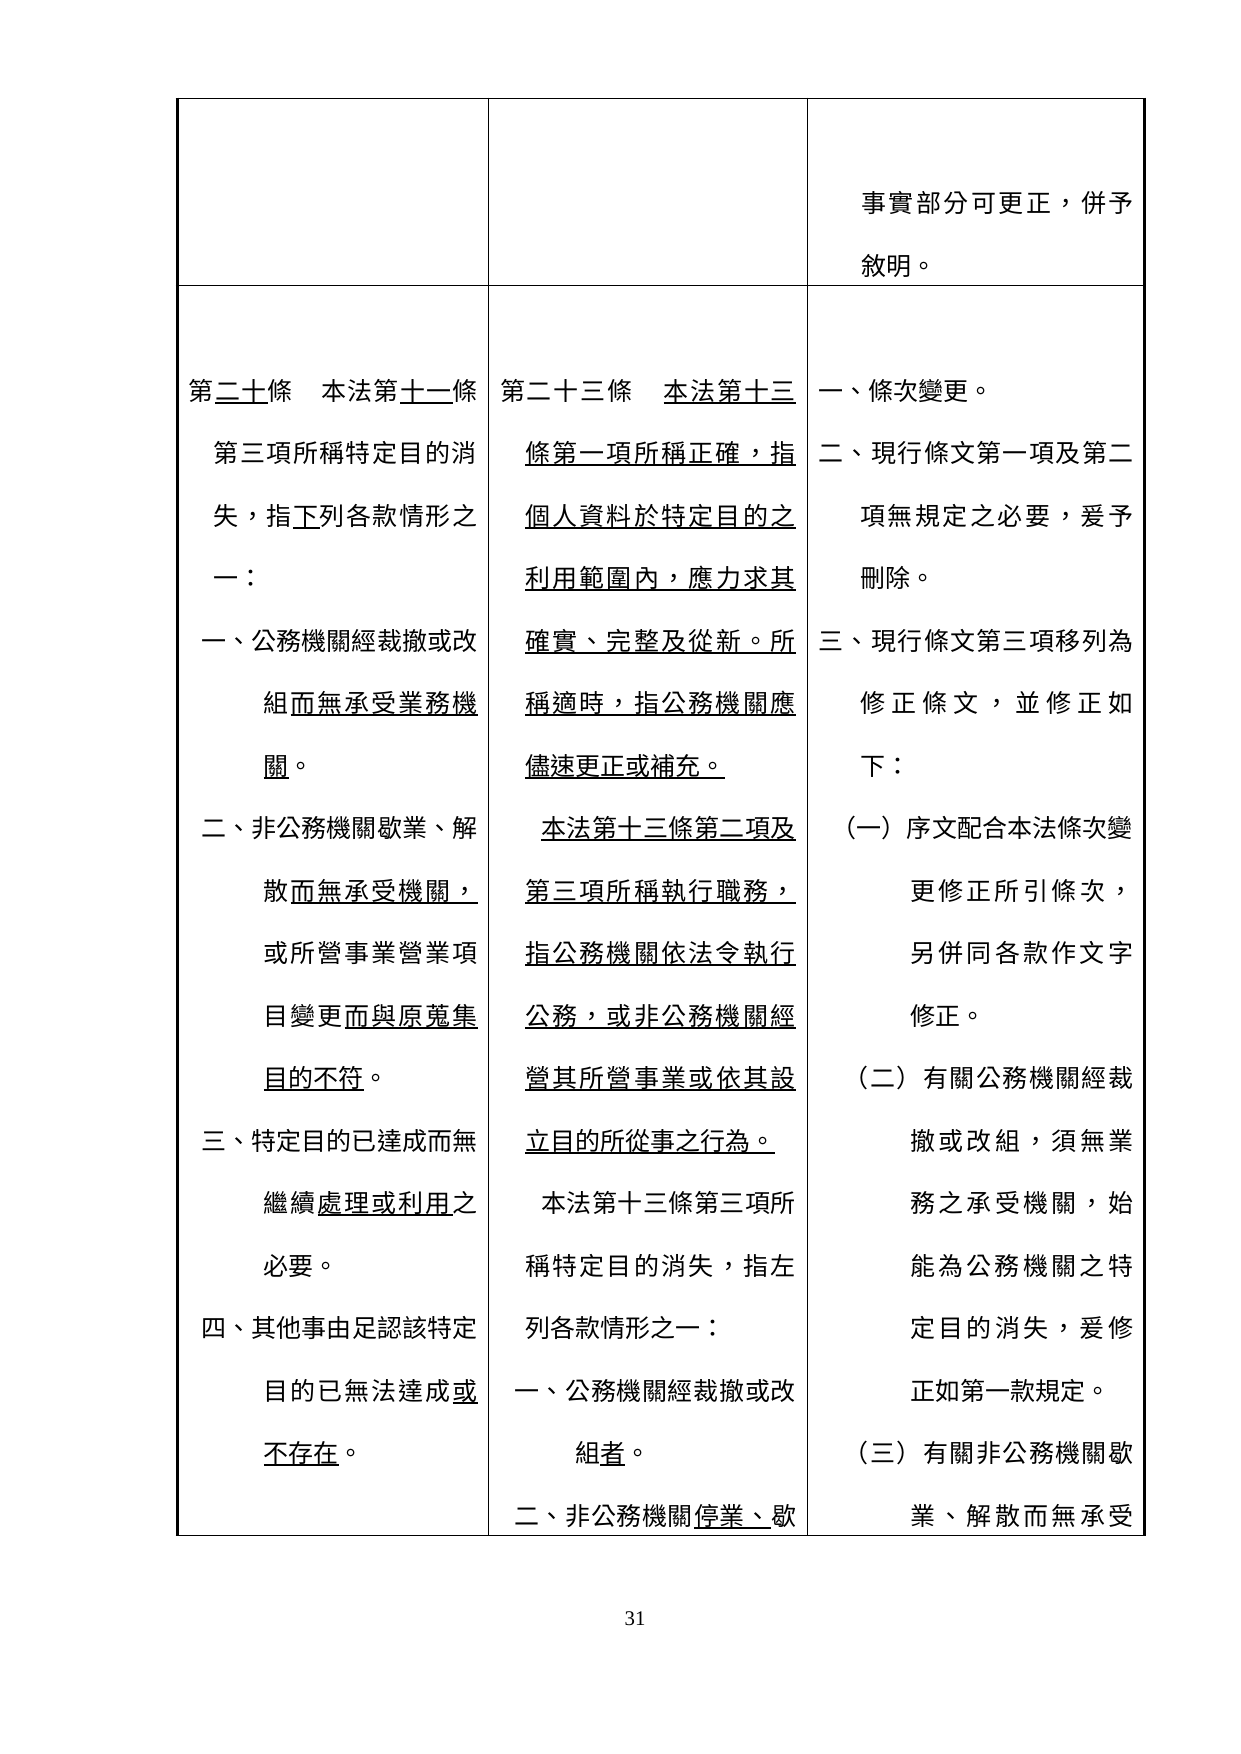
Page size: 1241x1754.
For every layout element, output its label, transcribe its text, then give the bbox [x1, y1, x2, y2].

table_cell 事實部分可更正，併予敘明。 [808, 99, 1143, 285]
table_cell 第二十三條 本法第十三條第一項所稱正確，指個人資料於特定目的之利用範圍內，應力求其確實、完整及從新。所稱適時，指公務機關應儘速更正或補充。 本法第十三條第二項及第三項所稱執行職務，指公務機關依法令執行公務，或非公務機關經營其所營事業或依其設立目的所從事之行為。 本法第十三條第三項所稱特定目的消失，指左列各款情形之一： 一、公務機關經裁撤或改組者。 二、非公務機關停業、歇 [489, 286, 807, 1535]
table_cell 一、條次變更。 二、現行條文第一項及第二項無規定之必要，爰予刪除。 三、現行條文第三項移列為修正條文，並修正如下： （一）序文配合本法條次變更修正所引條次，另併同各款作文字修正。 （二）有關公務機關經裁撤或改組，須無業務之承受機關，始能為公務機關之特定目的消失，爰修正如第一款規定。 （三）有關非公務機關歇業、解散而無承受 [808, 286, 1143, 1535]
table_cell 第二十條 本法第十一條第三項所稱特定目的消失，指下列各款情形之一： 一、公務機關經裁撤或改組而無承受業務機關。 二、非公務機關歇業、解散而無承受機關，或所營事業營業項目變更而與原蒐集目的不符。 三、特定目的已達成而無繼續處理或利用之必要。 四、其他事由足認該特定目的已無法達成或不存在。 [179, 286, 488, 1535]
table_cell [179, 99, 488, 285]
table_cell [489, 99, 807, 285]
